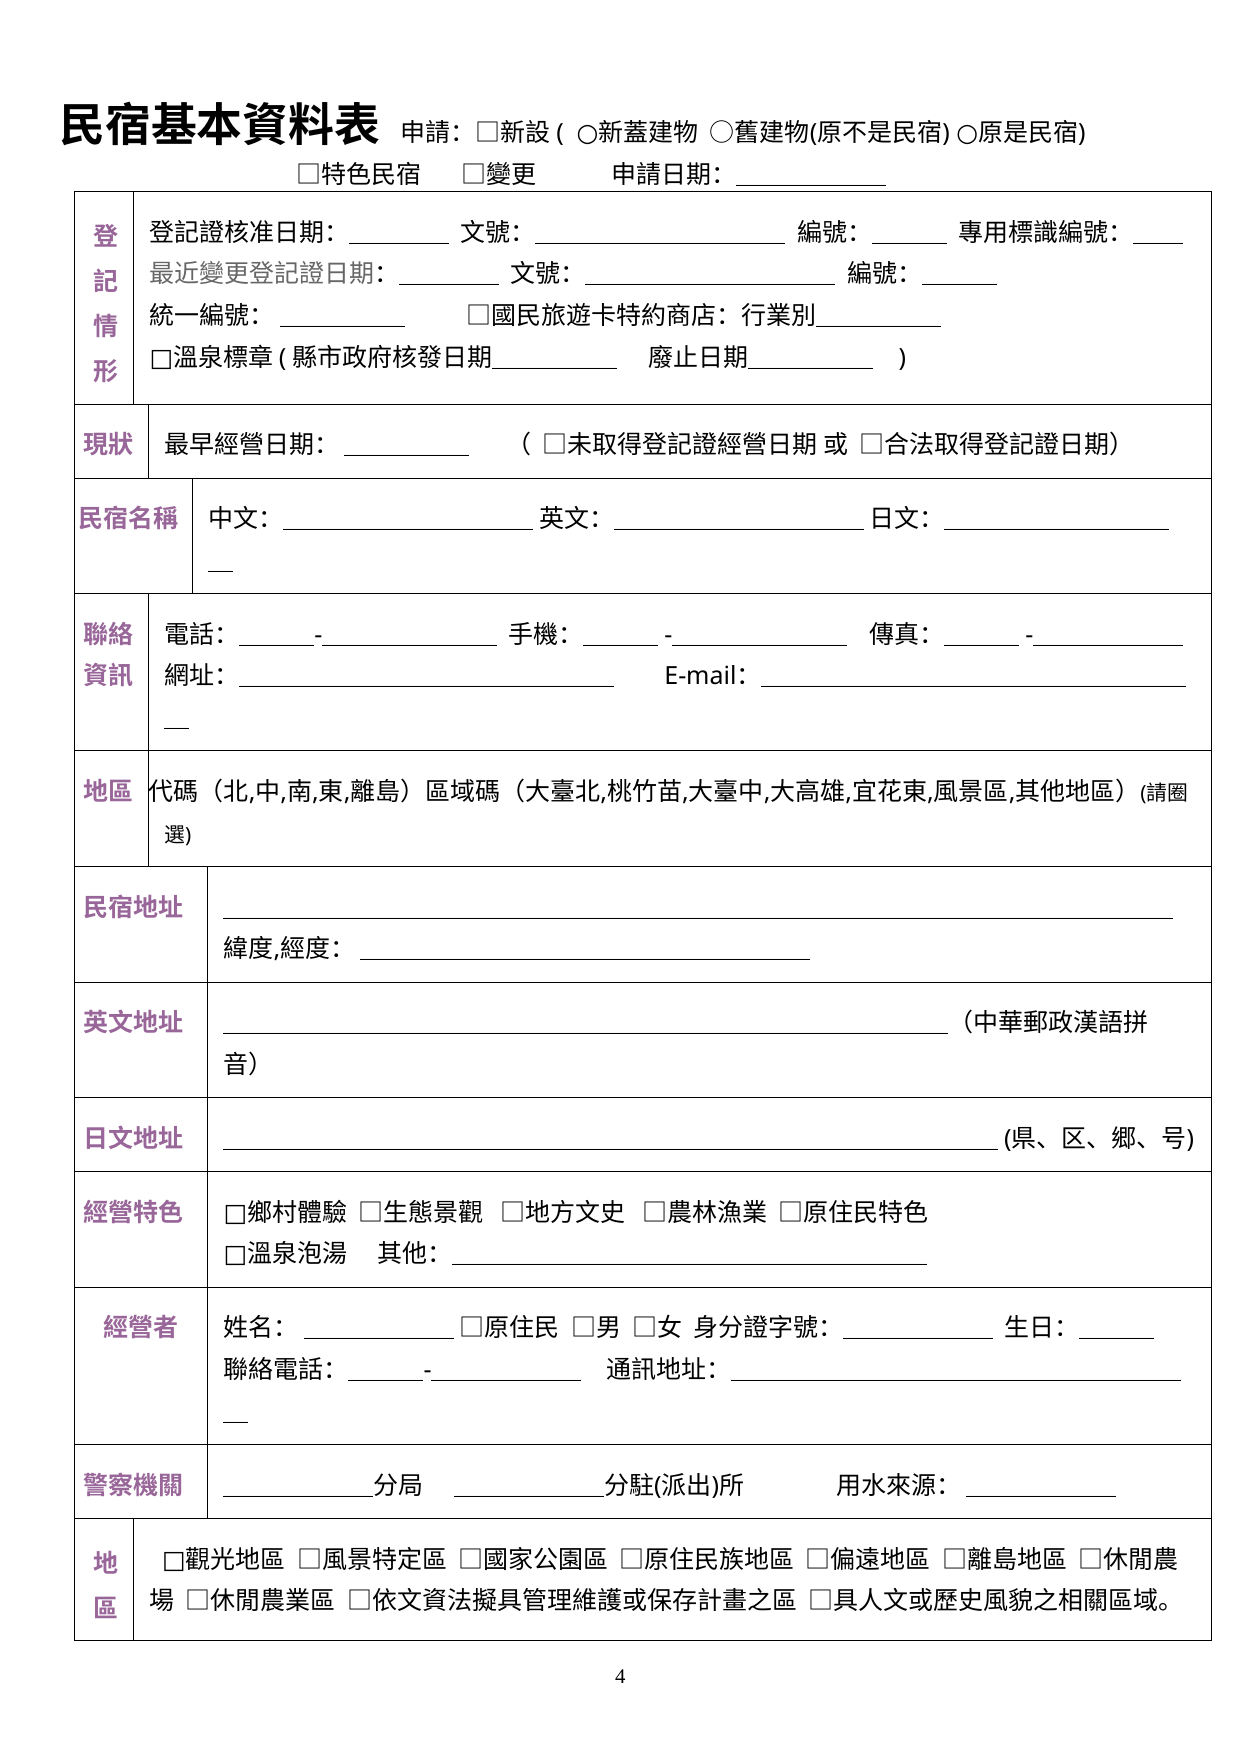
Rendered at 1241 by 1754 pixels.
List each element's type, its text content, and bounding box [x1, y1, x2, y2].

table_cell 經營特色 [75, 1172, 207, 1287]
table_header 登記證核准日期：＿＿＿＿ 文號：＿＿＿＿＿＿＿＿＿＿ 編號：＿＿＿ 專用標識編號：＿＿ 最近變更登記證日期：＿＿＿＿ 文號：＿＿＿＿＿＿＿＿＿＿ 編號：＿＿＿ 統一編號： ＿＿＿＿＿ □國民旅遊卡特約商店：行業別＿＿＿＿＿ □溫泉標章 ( 縣市政府核發日期＿＿＿＿＿ 廢止日期＿＿＿＿＿ ) [134, 192, 1211, 403]
table_cell □鄉村體驗 □生態景觀 □地方文史 □農林漁業 □原住民特色 □溫泉泡湯 其他：＿＿＿＿＿＿＿＿＿＿＿＿＿＿＿＿＿＿＿ [208, 1172, 1211, 1287]
table_cell 英文地址 [75, 983, 207, 1097]
table_cell 聯絡資訊 [75, 594, 148, 750]
table_cell 中文：＿＿＿＿＿＿＿＿＿＿ 英文：＿＿＿＿＿＿＿＿＿＿ 日文：＿＿＿＿＿＿＿＿＿＿ [193, 479, 1211, 593]
table_cell ＿＿＿＿＿＿分局 ＿＿＿＿＿＿分駐(派出)所 用水來源： ＿＿＿＿＿＿ [208, 1445, 1211, 1518]
table_cell 經營者 [75, 1288, 207, 1444]
text □特色民宿 □變更 申請日期：＿＿＿＿＿＿ [59, 155, 1181, 191]
table_cell ＿＿＿＿＿＿＿＿＿＿＿＿＿＿＿＿＿＿＿＿＿＿＿＿＿＿＿＿＿＿＿＿＿＿＿＿＿＿ 緯度,經度： ＿＿＿＿＿＿＿＿＿＿＿＿＿＿＿＿＿＿ [208, 867, 1211, 982]
table_cell 現狀 [75, 405, 148, 477]
table_header 登記情形 [75, 192, 133, 403]
table_cell 地區 [75, 751, 148, 866]
table_cell 最早經營日期： ＿＿＿＿＿ （ □未取得登記證經營日期 或 □合法取得登記證日期） [149, 405, 1211, 477]
table_cell 警察機關 [75, 1445, 207, 1518]
table_cell □觀光地區 □風景特定區 □國家公園區 □原住民族地區 □偏遠地區 □離島地區 □休閒農場 □休閒農業區 □依文資法擬具管理維護或保存計畫之區 □具人文或歷史風貌之相關區域。 [134, 1519, 1211, 1640]
table_cell 電話：＿＿＿-＿＿＿＿＿＿＿ 手機：＿＿＿ -＿＿＿＿＿＿＿ 傳真：＿＿＿ -＿＿＿＿＿＿ 網址：＿＿＿＿＿＿＿＿＿＿＿＿＿＿＿ E-mail：＿＿＿＿＿＿＿＿＿＿＿＿＿＿＿＿＿＿ [149, 594, 1211, 750]
table_cell 姓名： ＿＿＿＿＿＿ □原住民 □男 □女 身分證字號：＿＿＿＿＿＿ 生日：＿＿＿ 聯絡電話：＿＿＿-＿＿＿＿＿＿ 通訊地址：＿＿＿＿＿＿＿＿＿＿＿＿＿＿＿＿＿＿＿ [208, 1288, 1211, 1444]
table_cell 日文地址 [75, 1098, 207, 1171]
table_cell ＿＿＿＿＿＿＿＿＿＿＿＿＿＿＿＿＿＿＿＿＿＿＿＿＿＿＿＿＿＿＿ (県、区、郷、号) [208, 1098, 1211, 1171]
table_cell 民宿地址 [75, 867, 207, 982]
text 民宿基本資料表 申請：□新設 ( ○新蓋建物 ○舊建物(原不是民宿) ○原是民宿) [59, 89, 1181, 155]
table_cell 地區 [75, 1519, 133, 1640]
table_cell ＿＿＿＿＿＿＿＿＿＿＿＿＿＿＿＿＿＿＿＿＿＿＿＿＿＿＿＿＿（中華郵政漢語拼音） [208, 983, 1211, 1097]
table_cell 代碼（北,中,南,東,離島）區域碼（大臺北,桃竹苗,大臺中,大高雄,宜花東,風景區,其他地區）(請圈選) [149, 751, 1211, 866]
table_cell 民宿名稱 [75, 479, 192, 593]
